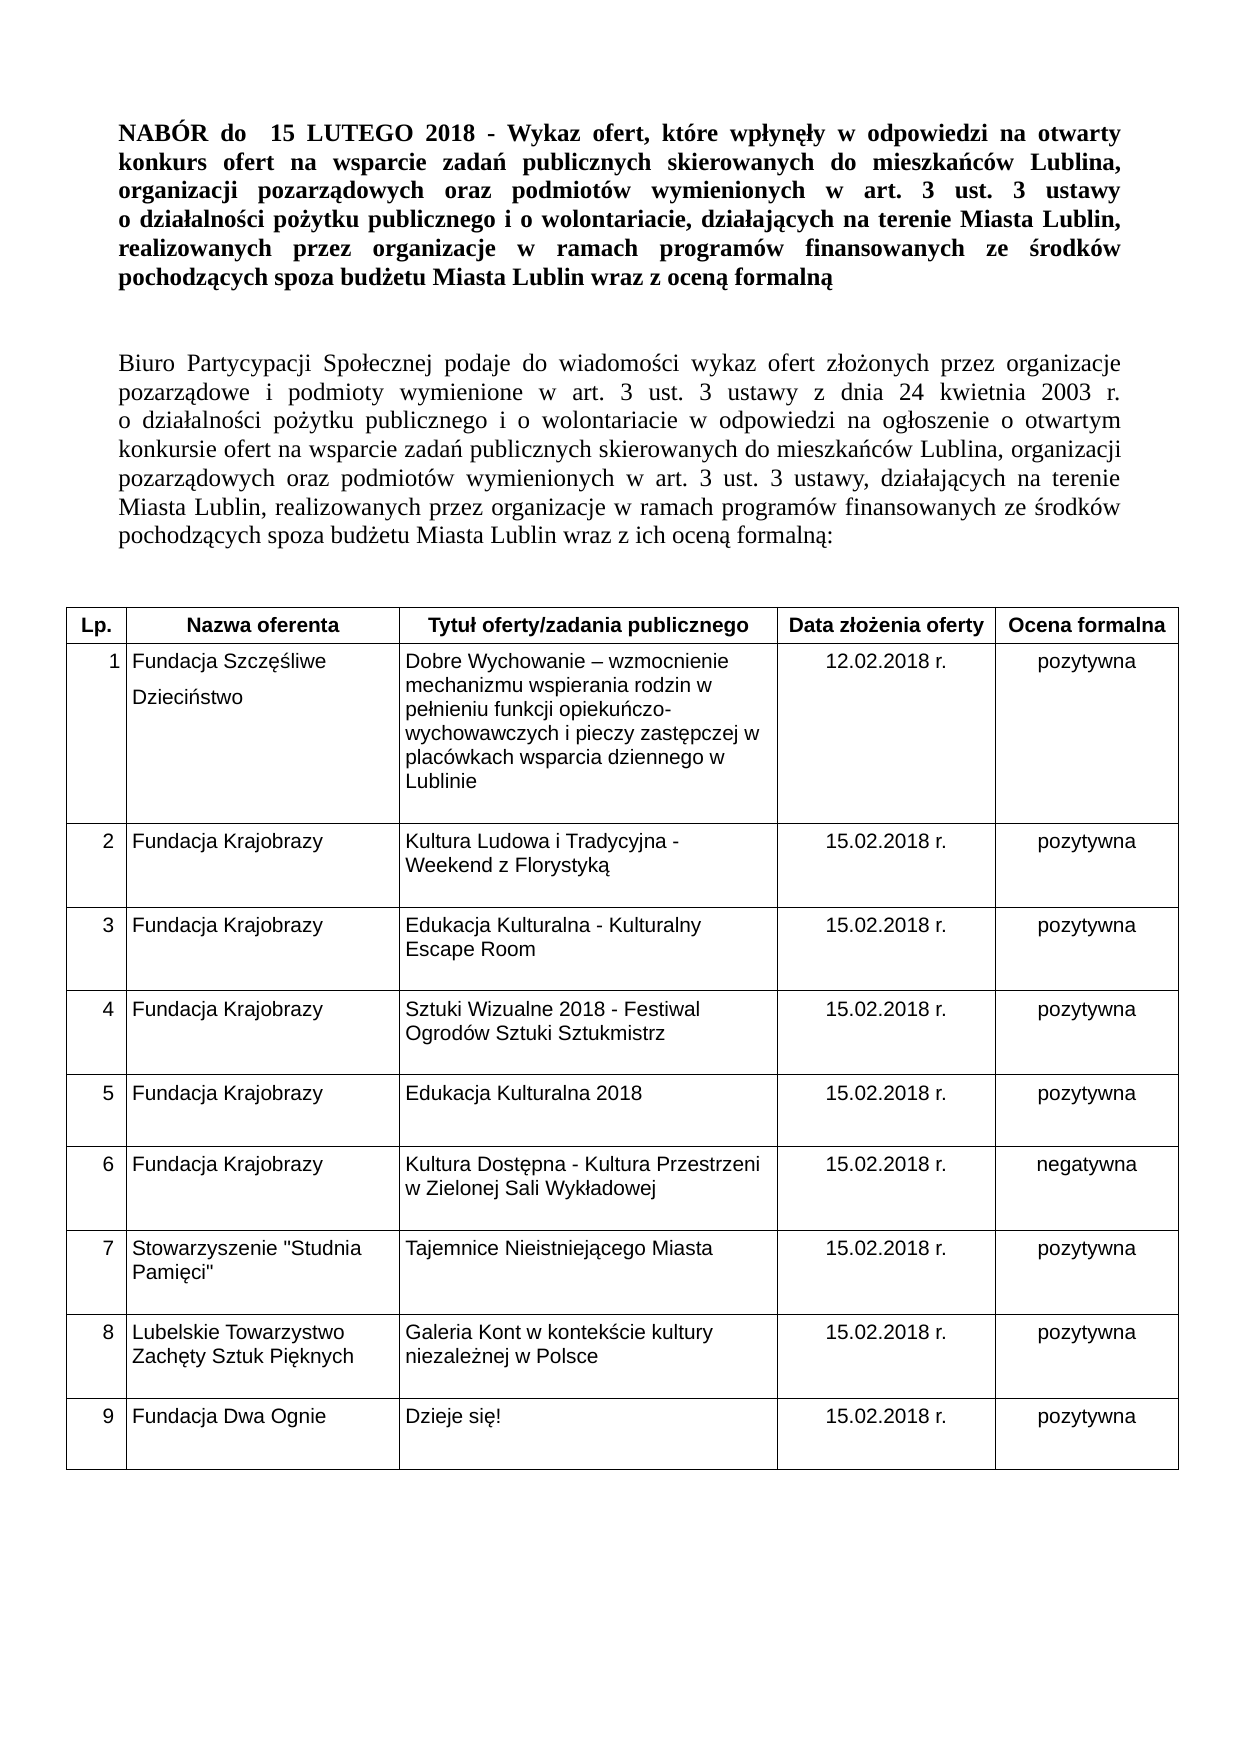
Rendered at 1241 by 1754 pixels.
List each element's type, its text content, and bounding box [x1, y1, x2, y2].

table_cell pozytywna [996, 824, 1178, 906]
table_header Data złożenia oferty [778, 608, 995, 643]
table_cell Kultura Ludowa i Tradycyjna - Weekend z Florystyką [400, 824, 777, 906]
table_cell 9. [67, 1399, 126, 1469]
table_cell Tajemnice Nieistniejącego Miasta [400, 1231, 777, 1314]
text NABÓR do 15 LUTEGO 2018 - Wykaz ofert, które wpłynęły w odpowiedzi na otwarty konkurs ofert na wsparcie zadań publicznych skierowanych do mieszkańców Lublina, organizacji pozarządowych oraz podmiotów wymienionych w art. 3 ust. 3 ustawy o działalności pożytku publicznego i o wolontariacie, działających na terenie Miasta Lublin, realizowanych przez organizacje w ramach programów finansowanych ze środków pochodzących spoza budżetu Miasta Lublin wraz z oceną formalną [118, 118, 1122, 291]
table_cell 1. [67, 644, 126, 822]
table_cell Fundacja Krajobrazy [127, 824, 399, 906]
table_cell Fundacja Krajobrazy [127, 991, 399, 1074]
text Biuro Partycypacji Społecznej podaje do wiadomości wykaz ofert złożonych przez organizacje pozarządowe i podmioty wymienione w art. 3 ust. 3 ustawy z dnia 24 kwietnia 2003 r. o działalności pożytku publicznego i o wolontariacie w odpowiedzi na ogłoszenie o otwartym konkursie ofert na wsparcie zadań publicznych skierowanych do mieszkańców Lublina, organizacji pozarządowych oraz podmiotów wymienionych w art. 3 ust. 3 ustawy, działających na terenie Miasta Lublin, realizowanych przez organizacje w ramach programów finansowanych ze środków pochodzących spoza budżetu Miasta Lublin wraz z ich oceną formalną: [118, 348, 1122, 549]
table_cell 15.02.2018 r. [778, 1075, 995, 1146]
table_cell 15.02.2018 r. [778, 1231, 995, 1314]
table_header Nazwa oferenta [127, 608, 399, 643]
table_cell 15.02.2018 r. [778, 908, 995, 990]
table_header Lp. [67, 608, 126, 643]
table_cell negatywna [996, 1147, 1178, 1230]
table_header Tytuł oferty/zadania publicznego [400, 608, 777, 643]
table_cell Sztuki Wizualne 2018 - Festiwal Ogrodów Sztuki Sztukmistrz [400, 991, 777, 1074]
table_cell Fundacja Krajobrazy [127, 1075, 399, 1146]
table_cell 5. [67, 1075, 126, 1146]
table_cell Galeria Kont w kontekście kultury niezależnej w Polsce [400, 1315, 777, 1397]
table_cell 15.02.2018 r. [778, 824, 995, 906]
table_cell 3. [67, 908, 126, 990]
table_cell Dobre Wychowanie – wzmocnienie mechanizmu wspierania rodzin w pełnieniu funkcji opiekuńczo-wychowawczych i pieczy zastępczej w placówkach wsparcia dziennego w Lublinie [400, 644, 777, 822]
table_cell pozytywna [996, 1399, 1178, 1469]
table_cell 15.02.2018 r. [778, 1147, 995, 1230]
table_cell Dzieje się! [400, 1399, 777, 1469]
table_cell Fundacja Dwa Ognie [127, 1399, 399, 1469]
table_cell Fundacja Szczęśliwe Dzieciństwo [127, 644, 399, 822]
table_cell 7. [67, 1231, 126, 1314]
table_cell pozytywna [996, 908, 1178, 990]
table_cell Kultura Dostępna - Kultura Przestrzeni w Zielonej Sali Wykładowej [400, 1147, 777, 1230]
table_cell Lubelskie Towarzystwo Zachęty Sztuk Pięknych [127, 1315, 399, 1397]
table_cell 8. [67, 1315, 126, 1397]
table_cell Fundacja Krajobrazy [127, 1147, 399, 1230]
table_cell Stowarzyszenie "Studnia Pamięci" [127, 1231, 399, 1314]
table_cell pozytywna [996, 991, 1178, 1074]
table_cell pozytywna [996, 1075, 1178, 1146]
table_header Ocena formalna [996, 608, 1178, 643]
table_cell 2. [67, 824, 126, 906]
table_cell 15.02.2018 r. [778, 1399, 995, 1469]
table_cell 12.02.2018 r. [778, 644, 995, 822]
table_cell pozytywna [996, 644, 1178, 822]
table_cell 15.02.2018 r. [778, 991, 995, 1074]
table_cell 6. [67, 1147, 126, 1230]
table_cell Fundacja Krajobrazy [127, 908, 399, 990]
table_cell Edukacja Kulturalna 2018 [400, 1075, 777, 1146]
table_cell pozytywna [996, 1231, 1178, 1314]
table_cell 15.02.2018 r. [778, 1315, 995, 1397]
table_cell pozytywna [996, 1315, 1178, 1397]
table_cell 4. [67, 991, 126, 1074]
table_cell Edukacja Kulturalna - Kulturalny Escape Room [400, 908, 777, 990]
